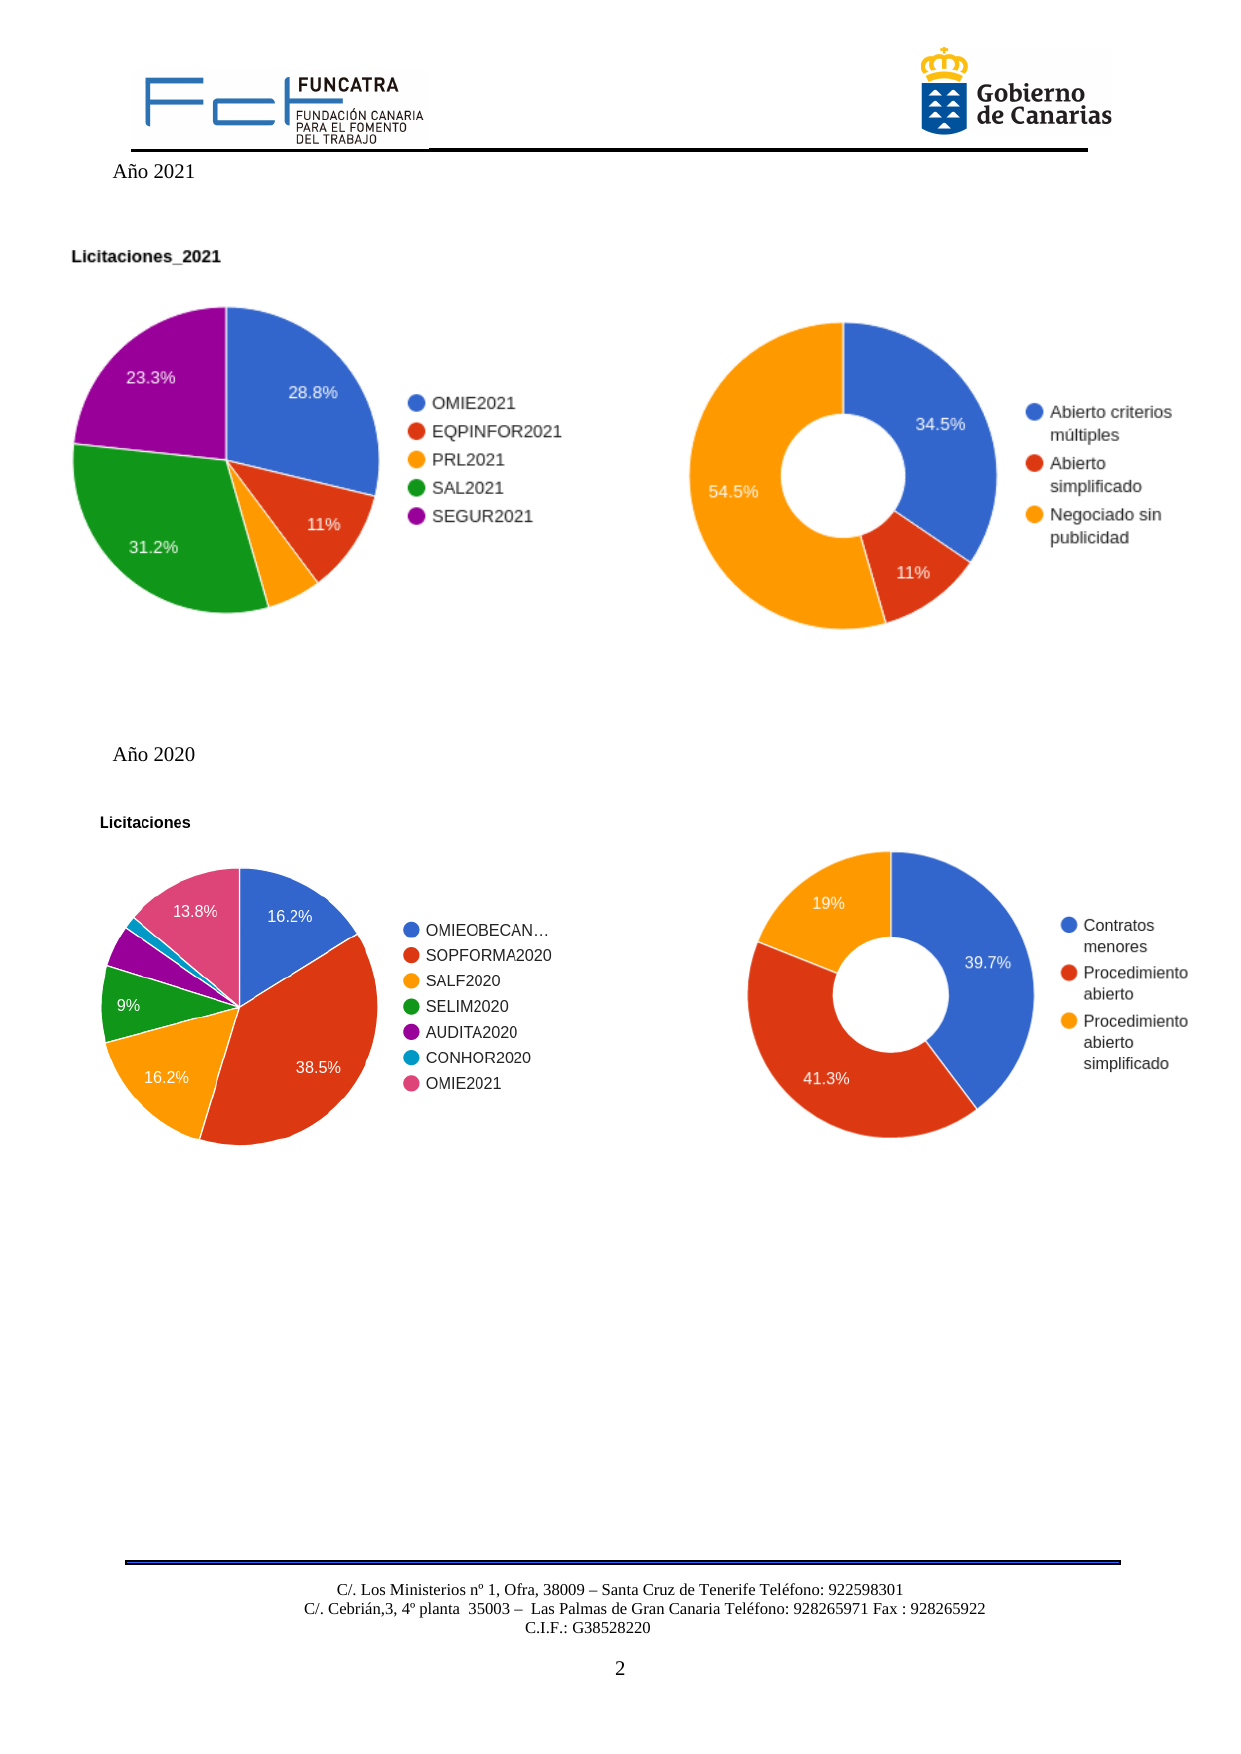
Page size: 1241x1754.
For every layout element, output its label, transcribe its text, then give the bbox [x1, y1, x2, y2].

picture [23, 218, 622, 665]
text Año 2020 [112, 742, 1128, 766]
picture [132, 69, 428, 148]
picture [31, 776, 626, 1179]
text Año 2021 [112, 159, 1128, 183]
picture [921, 47, 1112, 135]
picture [635, 240, 1240, 669]
picture [716, 804, 1241, 1184]
